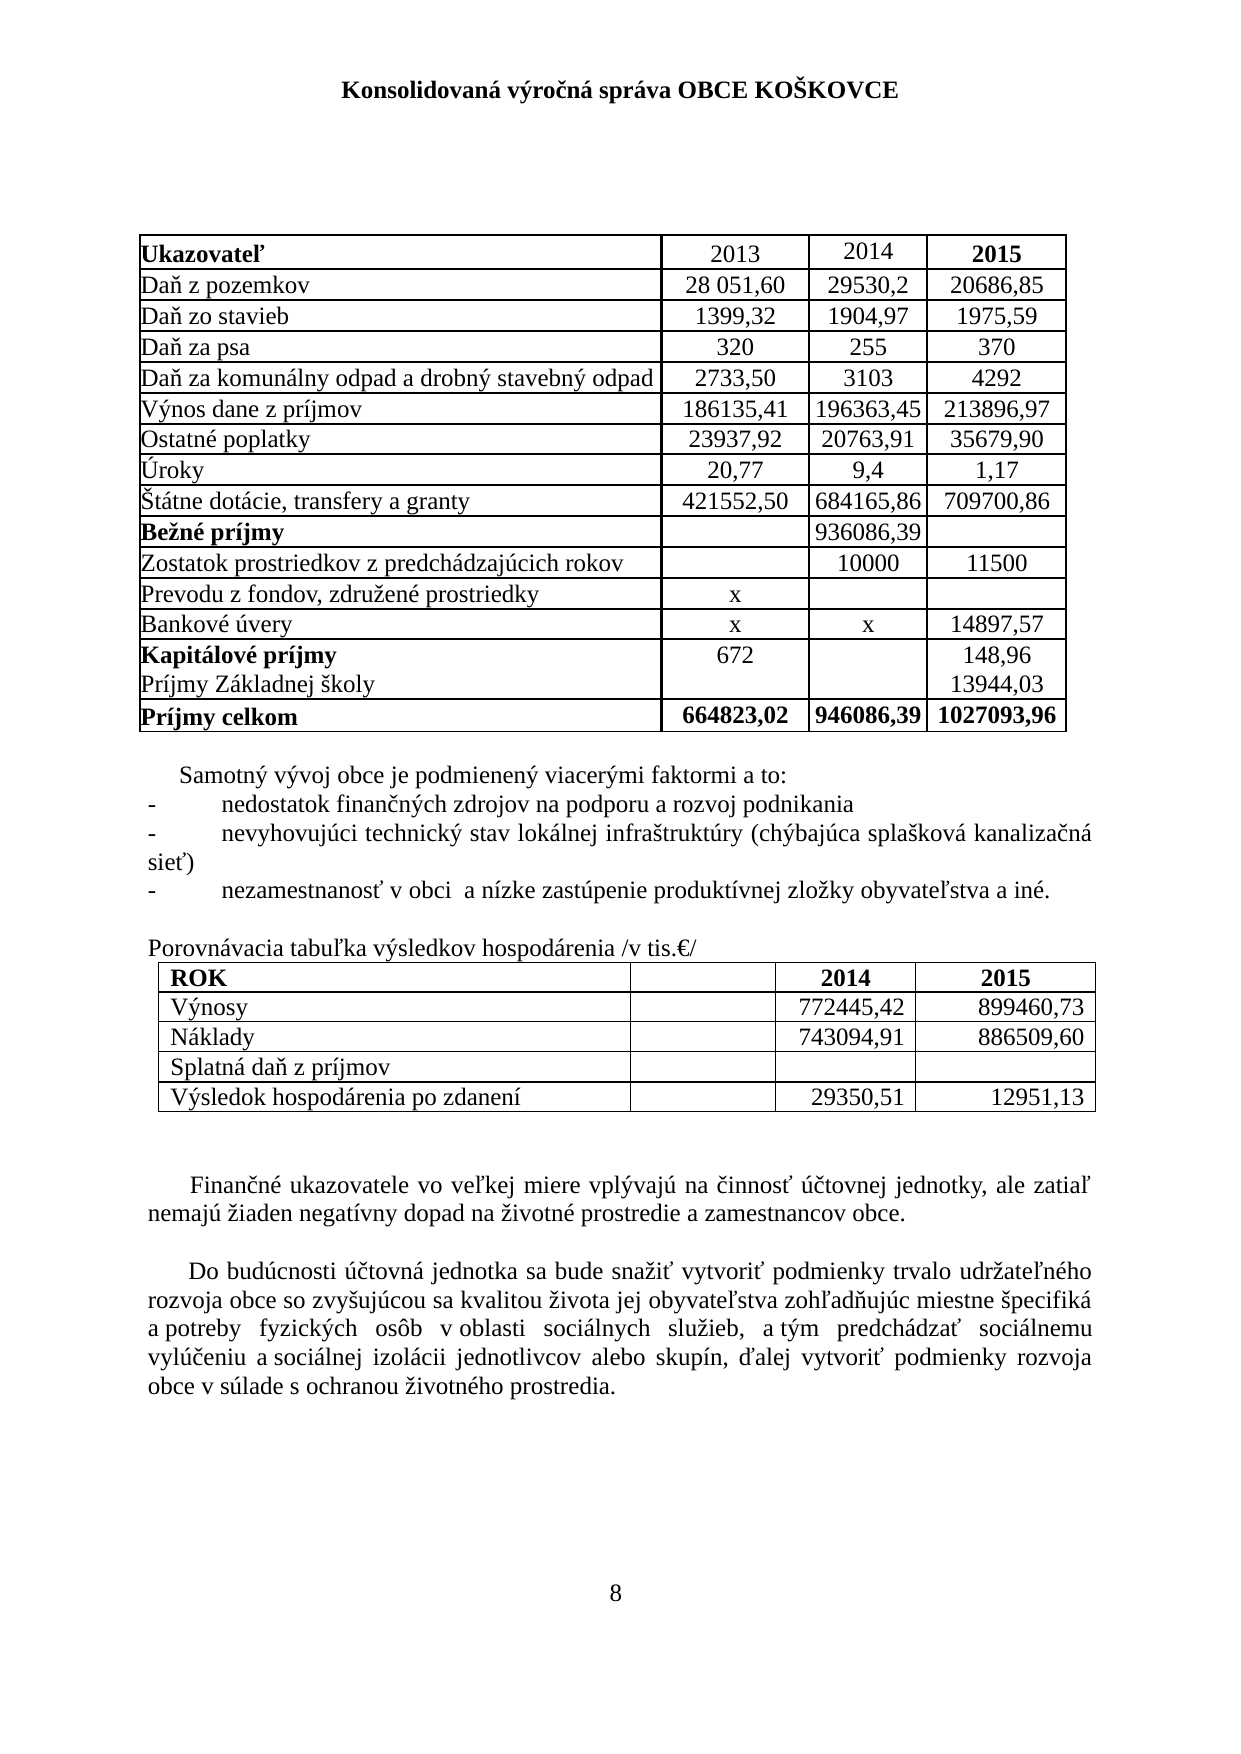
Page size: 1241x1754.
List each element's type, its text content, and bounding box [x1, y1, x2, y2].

table_header 2013 [663, 236, 808, 268]
table_cell [631, 1022, 775, 1051]
table_cell Bežné príjmy [141, 517, 660, 546]
table_cell [810, 640, 926, 698]
table_cell 23937,92 [663, 425, 808, 453]
table_cell Zostatok prostriedkov z predchádzajúcich rokov [141, 548, 660, 577]
table_cell 664823,02 [663, 700, 808, 731]
table_cell 1027093,96 [928, 700, 1065, 731]
table_cell 35679,90 [928, 425, 1065, 453]
table_cell Splatná daň z príjmov [159, 1052, 630, 1081]
table_cell 320 [663, 332, 808, 361]
text Samotný vývoj obce je podmienený viacerými faktormi a to: [148, 760, 1093, 789]
table_cell 20,77 [663, 455, 808, 484]
table_cell [776, 1052, 915, 1081]
table_cell Výnos dane z príjmov [141, 394, 660, 422]
list nedostatok finančných zdrojov na podporu a rozvoj podnikania [148, 789, 1093, 818]
table_cell 672 [663, 640, 808, 698]
table_cell x [810, 610, 926, 638]
table_cell 886509,60 [916, 1022, 1095, 1051]
table_cell 29350,51 [776, 1083, 915, 1111]
table_cell 14897,57 [928, 610, 1065, 638]
table_header 2015 [928, 236, 1065, 268]
table_cell [631, 993, 775, 1021]
table_cell 9,4 [810, 455, 926, 484]
list nezamestnanosť v obci a nízke zastúpenie produktívnej zložky obyvateľstva a iné. [148, 875, 1093, 904]
table_header Ukazovateľ [141, 236, 660, 268]
table_cell 3103 [810, 363, 926, 392]
table_cell [631, 1083, 775, 1111]
table_cell Kapitálové príjmy Príjmy Základnej školy [141, 640, 660, 698]
table_cell Prevodu z fondov, združené prostriedky [141, 579, 660, 607]
text Finančné ukazovatele vo veľkej miere vplývajú na činnosť účtovnej jednotky, ale zatiaľ nemajú žiaden negatívny dopad na životné prostredie a zamestnancov obce. [148, 1170, 1093, 1227]
table_cell 12951,13 [916, 1083, 1095, 1111]
table_cell 772445,42 [776, 993, 915, 1021]
table_cell [916, 1052, 1095, 1081]
list nevyhovujúci technický stav lokálnej infraštruktúry (chýbajúca splašková kanalizačná sieť) [148, 818, 1093, 875]
table_cell [663, 548, 808, 577]
table_cell 148,96 13944,03 [928, 640, 1065, 698]
table_cell Výnosy [159, 993, 630, 1021]
table_cell [810, 579, 926, 607]
table_cell 213896,97 [928, 394, 1065, 422]
table_cell Ostatné poplatky [141, 425, 660, 453]
table_header 2014 [776, 963, 915, 991]
table_cell 11500 [928, 548, 1065, 577]
table_cell Daň zo stavieb [141, 301, 660, 330]
table_cell Bankové úvery [141, 610, 660, 638]
table_cell 29530,2 [810, 270, 926, 299]
table_cell x [663, 579, 808, 607]
table_cell Štátne dotácie, transfery a granty [141, 486, 660, 515]
table_cell Daň za komunálny odpad a drobný stavebný odpad [141, 363, 660, 392]
table_cell x [663, 610, 808, 638]
table_cell Príjmy celkom [141, 700, 660, 731]
table_cell 899460,73 [916, 993, 1095, 1021]
table_cell 1904,97 [810, 301, 926, 330]
table_cell 196363,45 [810, 394, 926, 422]
table_cell 186135,41 [663, 394, 808, 422]
table_cell [928, 517, 1065, 546]
table_header ROK [159, 963, 630, 991]
table_header 2014 [810, 236, 926, 268]
table_cell 370 [928, 332, 1065, 361]
table_cell [663, 517, 808, 546]
table_header 2015 [916, 963, 1095, 991]
table_cell 1975,59 [928, 301, 1065, 330]
table_cell 1399,32 [663, 301, 808, 330]
table_cell Daň z pozemkov [141, 270, 660, 299]
table_cell 743094,91 [776, 1022, 915, 1051]
table_cell 936086,39 [810, 517, 926, 546]
table_cell 28 051,60 [663, 270, 808, 299]
table_cell Náklady [159, 1022, 630, 1051]
table_cell 20763,91 [810, 425, 926, 453]
text Do budúcnosti účtovná jednotka sa bude snažiť vytvoriť podmienky trvalo udržateľného rozvoja obce so zvyšujúcou sa kvalitou života jej obyvateľstva zohľadňujúc miestne špecifiká a potreby fyzických osôb v oblasti sociálnych služieb, a tým predchádzať sociálnemu vylúčeniu a sociálnej izolácii jednotlivcov alebo skupín, ďalej vytvoriť podmienky rozvoja obce v súlade s ochranou životného prostredia. [148, 1256, 1093, 1400]
table_cell [631, 1052, 775, 1081]
table_cell 2733,50 [663, 363, 808, 392]
table_cell 684165,86 [810, 486, 926, 515]
table_cell 20686,85 [928, 270, 1065, 299]
table_cell 709700,86 [928, 486, 1065, 515]
table_cell Daň za psa [141, 332, 660, 361]
table_cell Úroky [141, 455, 660, 484]
table_cell [928, 579, 1065, 607]
table_cell 946086,39 [810, 700, 926, 731]
text Porovnávacia tabuľka výsledkov hospodárenia /v tis.€/ [148, 933, 1093, 962]
table_cell 421552,50 [663, 486, 808, 515]
table_cell 10000 [810, 548, 926, 577]
table_cell 1,17 [928, 455, 1065, 484]
table_cell 255 [810, 332, 926, 361]
table_header [631, 963, 775, 991]
table_cell Výsledok hospodárenia po zdanení [159, 1083, 630, 1111]
table_cell 4292 [928, 363, 1065, 392]
